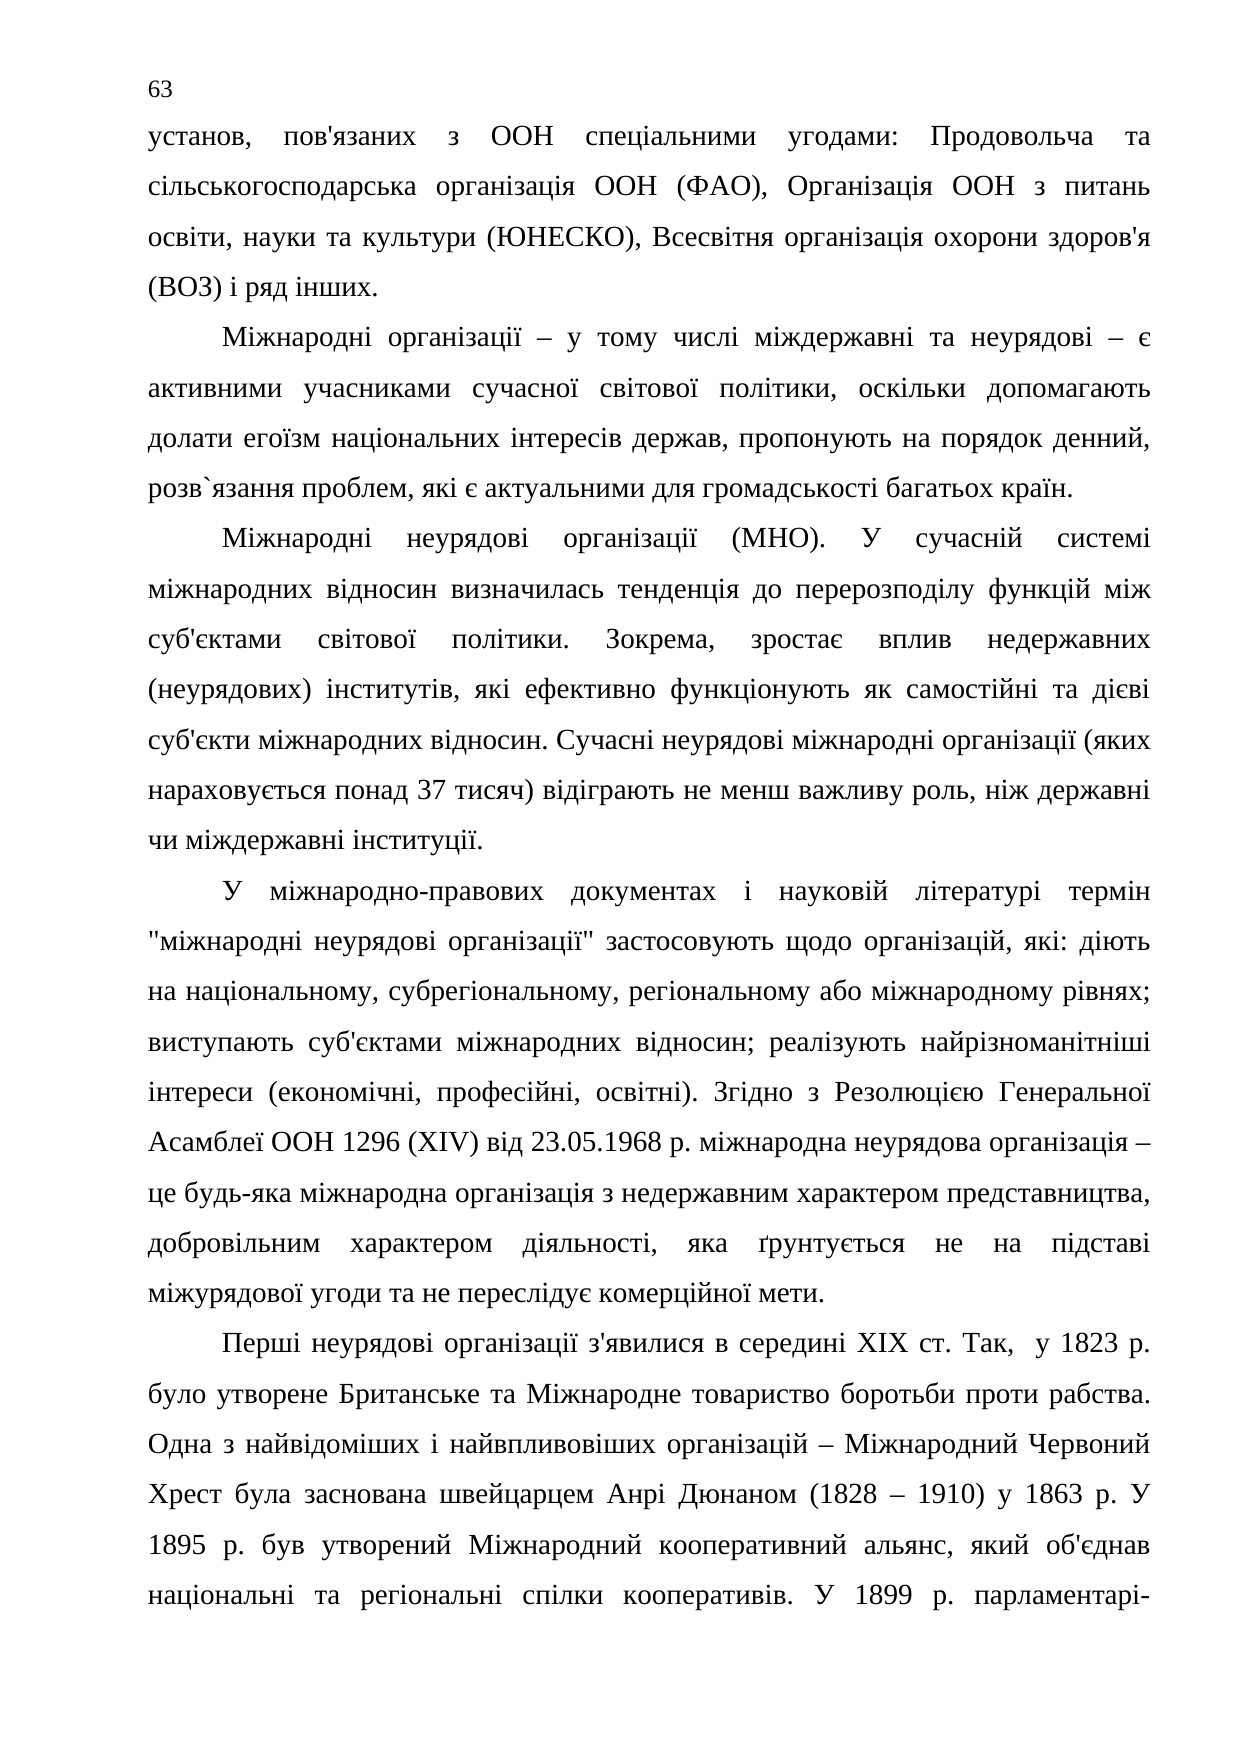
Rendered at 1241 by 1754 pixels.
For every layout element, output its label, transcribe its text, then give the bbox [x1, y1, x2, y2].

text установ, пов'язаних з ООН спеціальними угодами: Продовольча та сільськогосподарська організація ООН (ФАО), Організація ООН з питань освіти, науки та культури (ЮНЕСКО), Всесвітня організація охорони здоров'я (ВОЗ) і ряд інших. [148, 118, 1152, 303]
text Міжнародні організації – у тому числі міждержавні та неурядові – є активними учасниками сучасної світової політики, оскільки допомагають долати егоїзм національних інтересів держав, пропонують на порядок денний, розв`язання проблем, які є актуальними для громадськості багатьох країн. [148, 319, 1152, 504]
text У міжнародно-правових документах і науковій літературі термін "міжнародні неурядові організації" застосовують щодо організацій, які: діють на національному, субрегіональному, регіональному або міжнародному рівнях; виступають суб'єктами міжнародних відносин; реалізують найрізноманітніші інтереси (економічні, професійні, освітні). Згідно з Резолюцією Генеральної Асамблеї ООН 1296 (XIV) від 23.05.1968 р. міжнародна неурядова організація – це будь-яка міжнародна організація з недержавним характером представництва, добровільним характером діяльності, яка ґрунтується не на підставі міжурядової угоди та не переслідує комерційної мети. [148, 873, 1152, 1309]
text Перші неурядові організації з'явилися в середині XIX ст. Так, у 1823 р. було утворене Британське та Міжнародне товариство боротьби проти рабства. Одна з найвідоміших і найвпливовіших організацій – Міжнародний Червоний Хрест була заснована швейцарцем Анрі Дюнаном (1828 – 1910) у 1863 р. У 1895 р. був утворений Міжнародний кооперативний альянс, який об'єднав національні та регіональні спілки кооперативів. У 1899 р. парламентарі- [148, 1326, 1152, 1611]
text Міжнародні неурядові організації (МНО). У сучасній системі міжнародних відносин визначилась тенденція до перерозподілу функцій між суб'єктами світової політики. Зокрема, зростає вплив недержавних (неурядових) інститутів, які ефективно функціонують як самостійні та дієві суб'єкти міжнародних відносин. Сучасні неурядові міжнародні організації (яких нараховується понад 37 тисяч) відіграють не менш важливу роль, ніж державні чи міждержавні інституції. [148, 521, 1152, 856]
